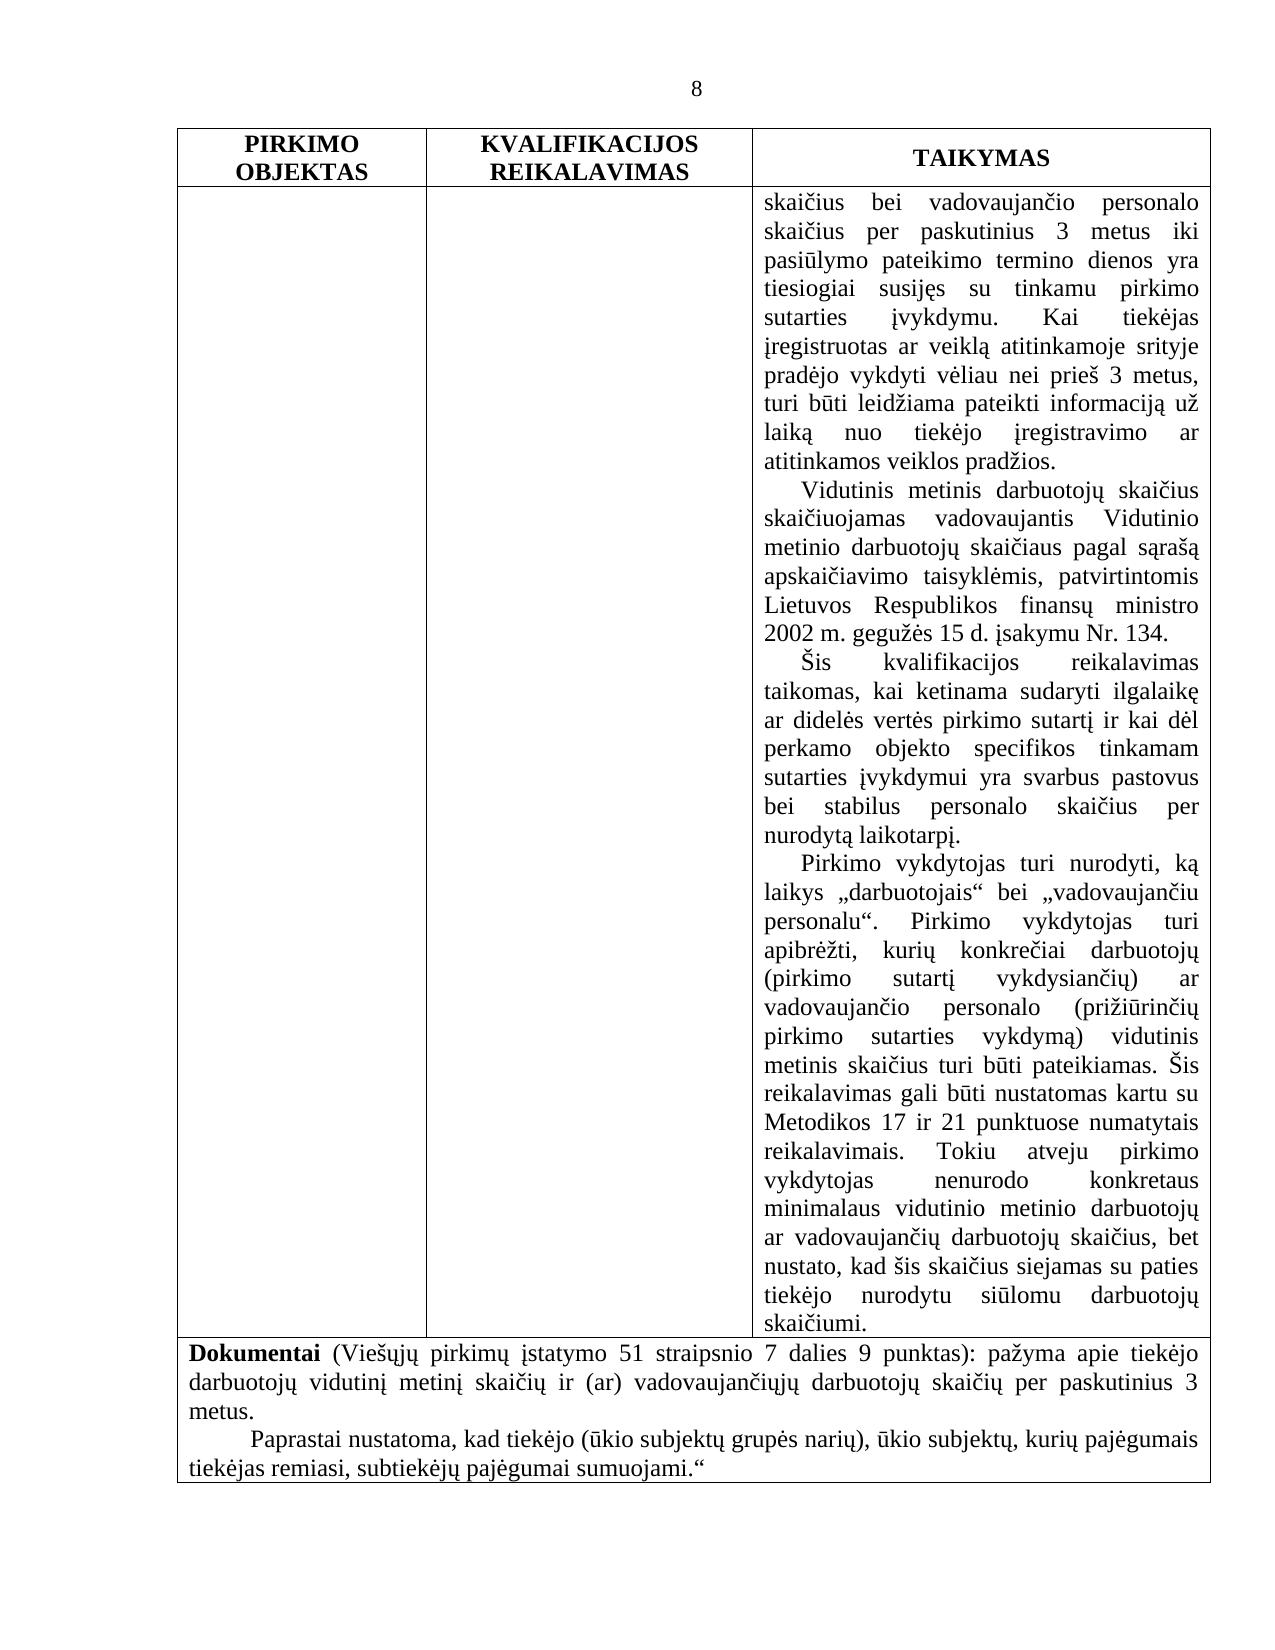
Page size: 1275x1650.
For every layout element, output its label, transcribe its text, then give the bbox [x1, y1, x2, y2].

table_header KVALIFIKACIJOS REIKALAVIMAS [427, 129, 752, 186]
table_cell [427, 187, 752, 1337]
table_cell Dokumentai (Viešųjų pirkimų įstatymo 51 straipsnio 7 dalies 9 punktas): pažyma apie tiekėjo darbuotojų vidutinį metinį skaičių ir (ar) vadovaujančiųjų darbuotojų skaičių per paskutinius 3 metus. Paprastai nustatoma, kad tiekėjo (ūkio subjektų grupės narių), ūkio subjektų, kurių pajėgumais tiekėjas remiasi, subtiekėjų pajėgumai sumuojami.“ [178, 1338, 1210, 1482]
table_header PIRKIMO OBJEKTAS [178, 129, 426, 186]
table_header TAIKYMAS [753, 129, 1210, 186]
table_cell [178, 187, 426, 1337]
table_cell skaičius bei vadovaujančio personalo skaičius per paskutinius 3 metus iki pasiūlymo pateikimo termino dienos yra tiesiogiai susijęs su tinkamu pirkimo sutarties įvykdymu. Kai tiekėjas įregistruotas ar veiklą atitinkamoje srityje pradėjo vykdyti vėliau nei prieš 3 metus, turi būti leidžiama pateikti informaciją už laiką nuo tiekėjo įregistravimo ar atitinkamos veiklos pradžios. Vidutinis metinis darbuotojų skaičius skaičiuojamas vadovaujantis Vidutinio metinio darbuotojų skaičiaus pagal sąrašą apskaičiavimo taisyklėmis, patvirtintomis Lietuvos Respublikos finansų ministro 2002 m. gegužės 15 d. įsakymu Nr. 134. Šis kvalifikacijos reikalavimas taikomas, kai ketinama sudaryti ilgalaikę ar didelės vertės pirkimo sutartį ir kai dėl perkamo objekto specifikos tinkamam sutarties įvykdymui yra svarbus pastovus bei stabilus personalo skaičius per nurodytą laikotarpį. Pirkimo vykdytojas turi nurodyti, ką laikys „darbuotojais“ bei „vadovaujančiu personalu“. Pirkimo vykdytojas turi apibrėžti, kurių konkrečiai darbuotojų (pirkimo sutartį vykdysiančių) ar vadovaujančio personalo (prižiūrinčių pirkimo sutarties vykdymą) vidutinis metinis skaičius turi būti pateikiamas. Šis reikalavimas gali būti nustatomas kartu su Metodikos ‎17 ir 21 punktuose numatytais reikalavimais. Tokiu atveju pirkimo vykdytojas nenurodo konkretaus minimalaus vidutinio metinio darbuotojų ar vadovaujančių darbuotojų skaičius, bet nustato, kad šis skaičius siejamas su paties tiekėjo nurodytu siūlomu darbuotojų skaičiumi. [753, 187, 1210, 1337]
